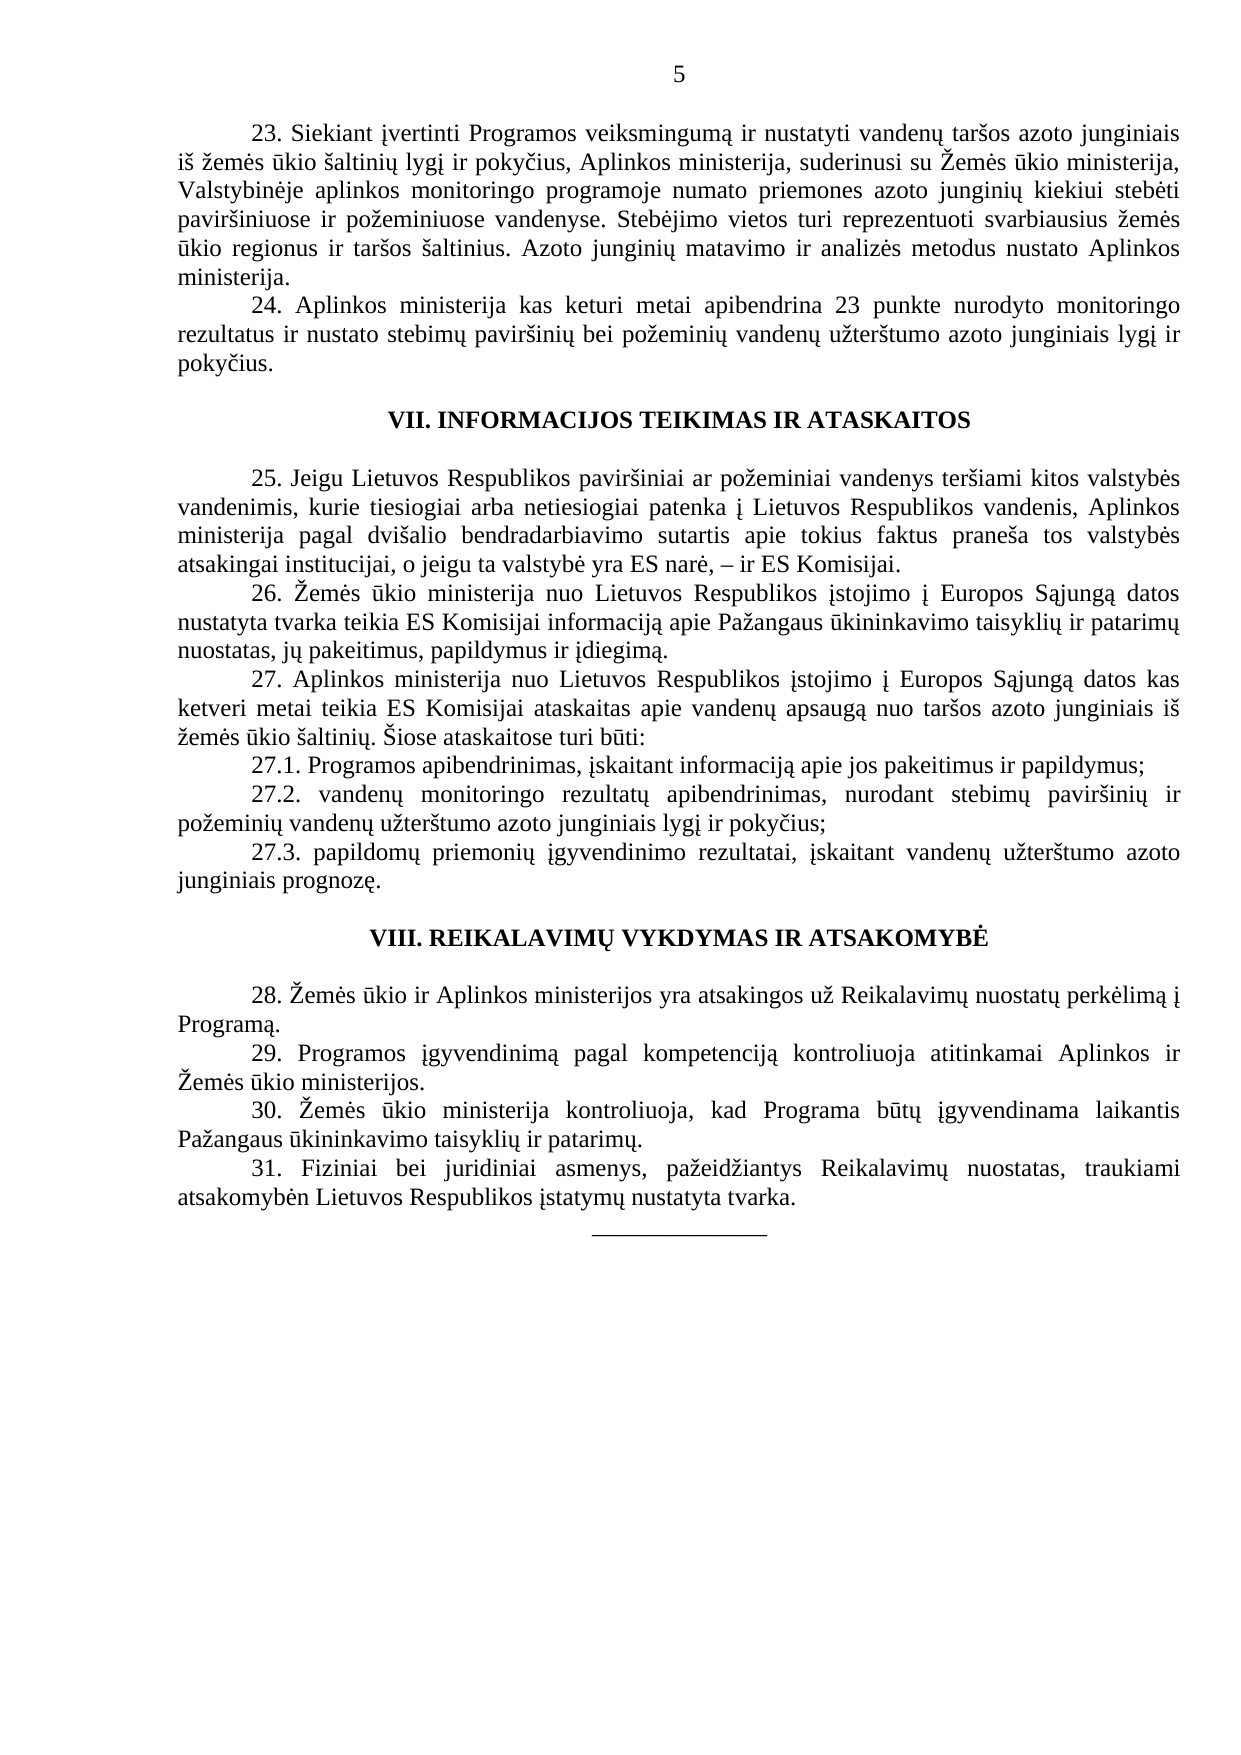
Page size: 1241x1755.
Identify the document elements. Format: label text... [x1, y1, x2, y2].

text VII. INFORMACIJOS TEIKIMAS IR ATASKAITOS [177, 406, 1181, 434]
text 27.2. vandenų monitoringo rezultatų apibendrinimas, nurodant stebimų paviršinių ir požeminių vandenų užterštumo azoto junginiais lygį ir pokyčius; [177, 779, 1181, 837]
text 27. Aplinkos ministerija nuo Lietuvos Respublikos įstojimo į Europos Sąjungą datos kas ketveri metai teikia ES Komisijai ataskaitas apie vandenų apsaugą nuo taršos azoto junginiais iš žemės ūkio šaltinių. Šiose ataskaitose turi būti: [177, 664, 1181, 751]
text 29. Programos įgyvendinimą pagal kompetenciją kontroliuoja atitinkamai Aplinkos ir Žemės ūkio ministerijos. [177, 1038, 1181, 1096]
text 27.3. papildomų priemonių įgyvendinimo rezultatai, įskaitant vandenų užterštumo azoto junginiais prognozę. [177, 837, 1181, 894]
text 30. Žemės ūkio ministerija kontroliuoja, kad Programa būtų įgyvendinama laikantis Pažangaus ūkininkavimo taisyklių ir patarimų. [177, 1096, 1181, 1153]
text 26. Žemės ūkio ministerija nuo Lietuvos Respublikos įstojimo į Europos Sąjungą datos nustatyta tvarka teikia ES Komisijai informaciją apie Pažangaus ūkininkavimo taisyklių ir patarimų nuostatas, jų pakeitimus, papildymus ir įdiegimą. [177, 578, 1181, 664]
text 28. Žemės ūkio ir Aplinkos ministerijos yra atsakingos už Reikalavimų nuostatų perkėlimą į Programą. [177, 981, 1181, 1038]
text 31. Fiziniai bei juridiniai asmenys, pažeidžiantys Reikalavimų nuostatas, traukiami atsakomybėn Lietuvos Respublikos įstatymų nustatyta tvarka. [177, 1153, 1181, 1211]
text ______________ [177, 1211, 1181, 1239]
text 24. Aplinkos ministerija kas keturi metai apibendrina 23 punkte nurodyto monitoringo rezultatus ir nustato stebimų paviršinių bei požeminių vandenų užterštumo azoto junginiais lygį ir pokyčius. [177, 291, 1181, 377]
text 27.1. Programos apibendrinimas, įskaitant informaciją apie jos pakeitimus ir papildymus; [177, 751, 1181, 779]
text VIII. REIKALAVIMŲ VYKDYMAS IR ATSAKOMYBĖ [177, 923, 1181, 952]
text 23. Siekiant įvertinti Programos veiksmingumą ir nustatyti vandenų taršos azoto junginiais iš žemės ūkio šaltinių lygį ir pokyčius, Aplinkos ministerija, suderinusi su Žemės ūkio ministerija, Valstybinėje aplinkos monitoringo programoje numato priemones azoto junginių kiekiui stebėti paviršiniuose ir požeminiuose vandenyse. Stebėjimo vietos turi reprezentuoti svarbiausius žemės ūkio regionus ir taršos šaltinius. Azoto junginių matavimo ir analizės metodus nustato Aplinkos ministerija. [177, 118, 1181, 291]
text 25. Jeigu Lietuvos Respublikos paviršiniai ar požeminiai vandenys teršiami kitos valstybės vandenimis, kurie tiesiogiai arba netiesiogiai patenka į Lietuvos Respublikos vandenis, Aplinkos ministerija pagal dvišalio bendradarbiavimo sutartis apie tokius faktus praneša tos valstybės atsakingai institucijai, o jeigu ta valstybė yra ES narė, – ir ES Komisijai. [177, 463, 1181, 578]
